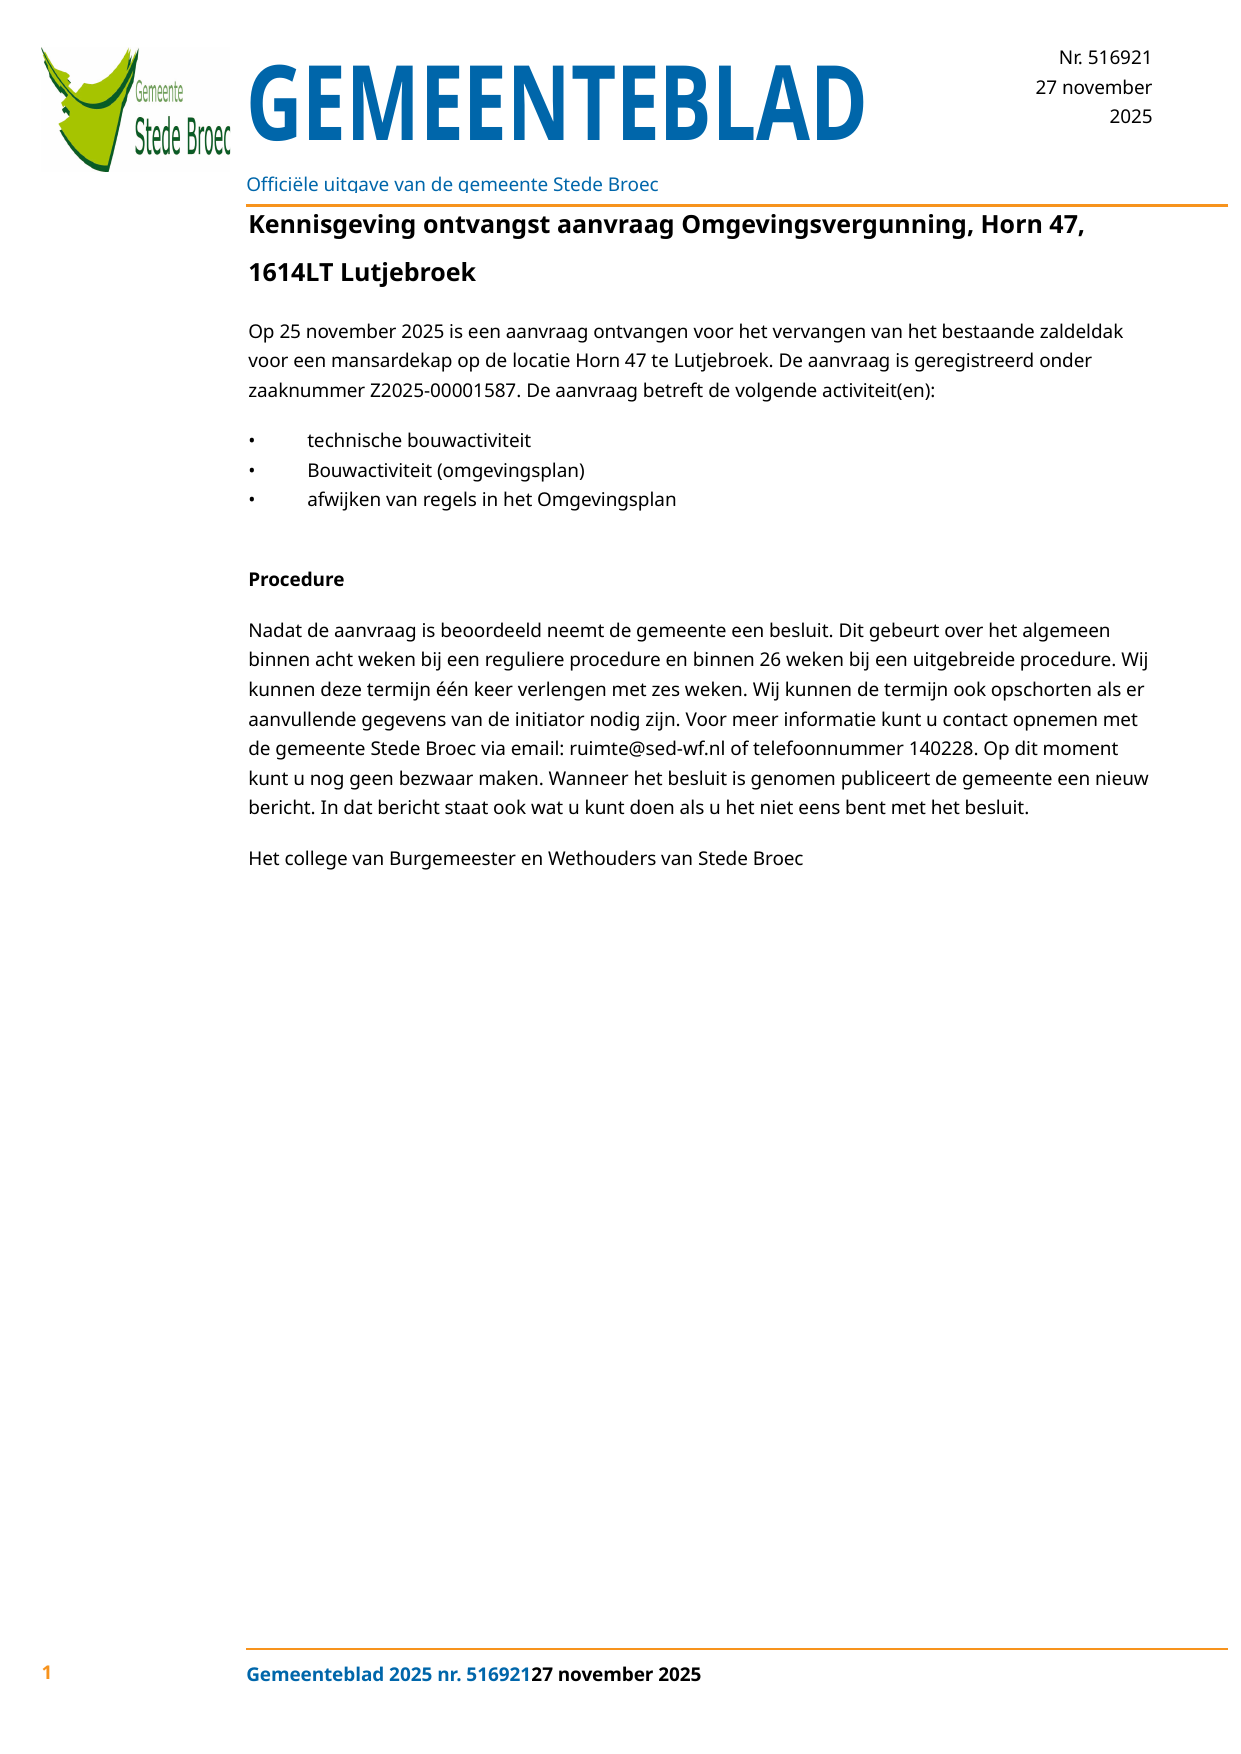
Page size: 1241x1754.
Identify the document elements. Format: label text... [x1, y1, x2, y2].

list technische bouwactiviteit [248, 427, 1152, 453]
text Nadat de aanvraag is beoordeeld neemt de gemeente een besluit. Dit gebeurt over het algemeen binnen acht weken bij een reguliere procedure en binnen 26 weken bij een uitgebreide procedure. Wij kunnen deze termijn één keer verlengen met zes weken. Wij kunnen de termijn ook opschorten als er aanvullende gegevens van de initiator nodig zijn. Voor meer informatie kunt u contact opnemen met de gemeente Stede Broec via email: ruimte@sed-wf.nl of telefoonnummer 140228. Op dit moment kunt u nog geen bezwaar maken. Wanneer het besluit is genomen publiceert de gemeente een nieuw bericht. In dat bericht staat ook wat u kunt doen als u het niet eens bent met het besluit. [248, 617, 1152, 820]
text Op 25 november 2025 is een aanvraag ontvangen voor het vervangen van het bestaande zaldeldak voor een mansardekap op de locatie Horn 47 te Lutjebroek. De aanvraag is geregistreerd onder zaaknummer Z2025-00001587. De aanvraag betreft de volgende activiteit(en): [248, 318, 1152, 403]
text Procedure [248, 567, 1152, 592]
picture [41, 47, 231, 172]
list afwijken van regels in het Omgevingsplan [248, 487, 1152, 512]
text Het college van Burgemeester en Wethouders van Stede Broec [248, 845, 1152, 871]
text Kennisgeving ontvangst aanvraag Omgevingsvergunning, Horn 47, 1614LT Lutjebroek [248, 207, 1152, 288]
list Bouwactiviteit (omgevingsplan) [248, 457, 1152, 483]
